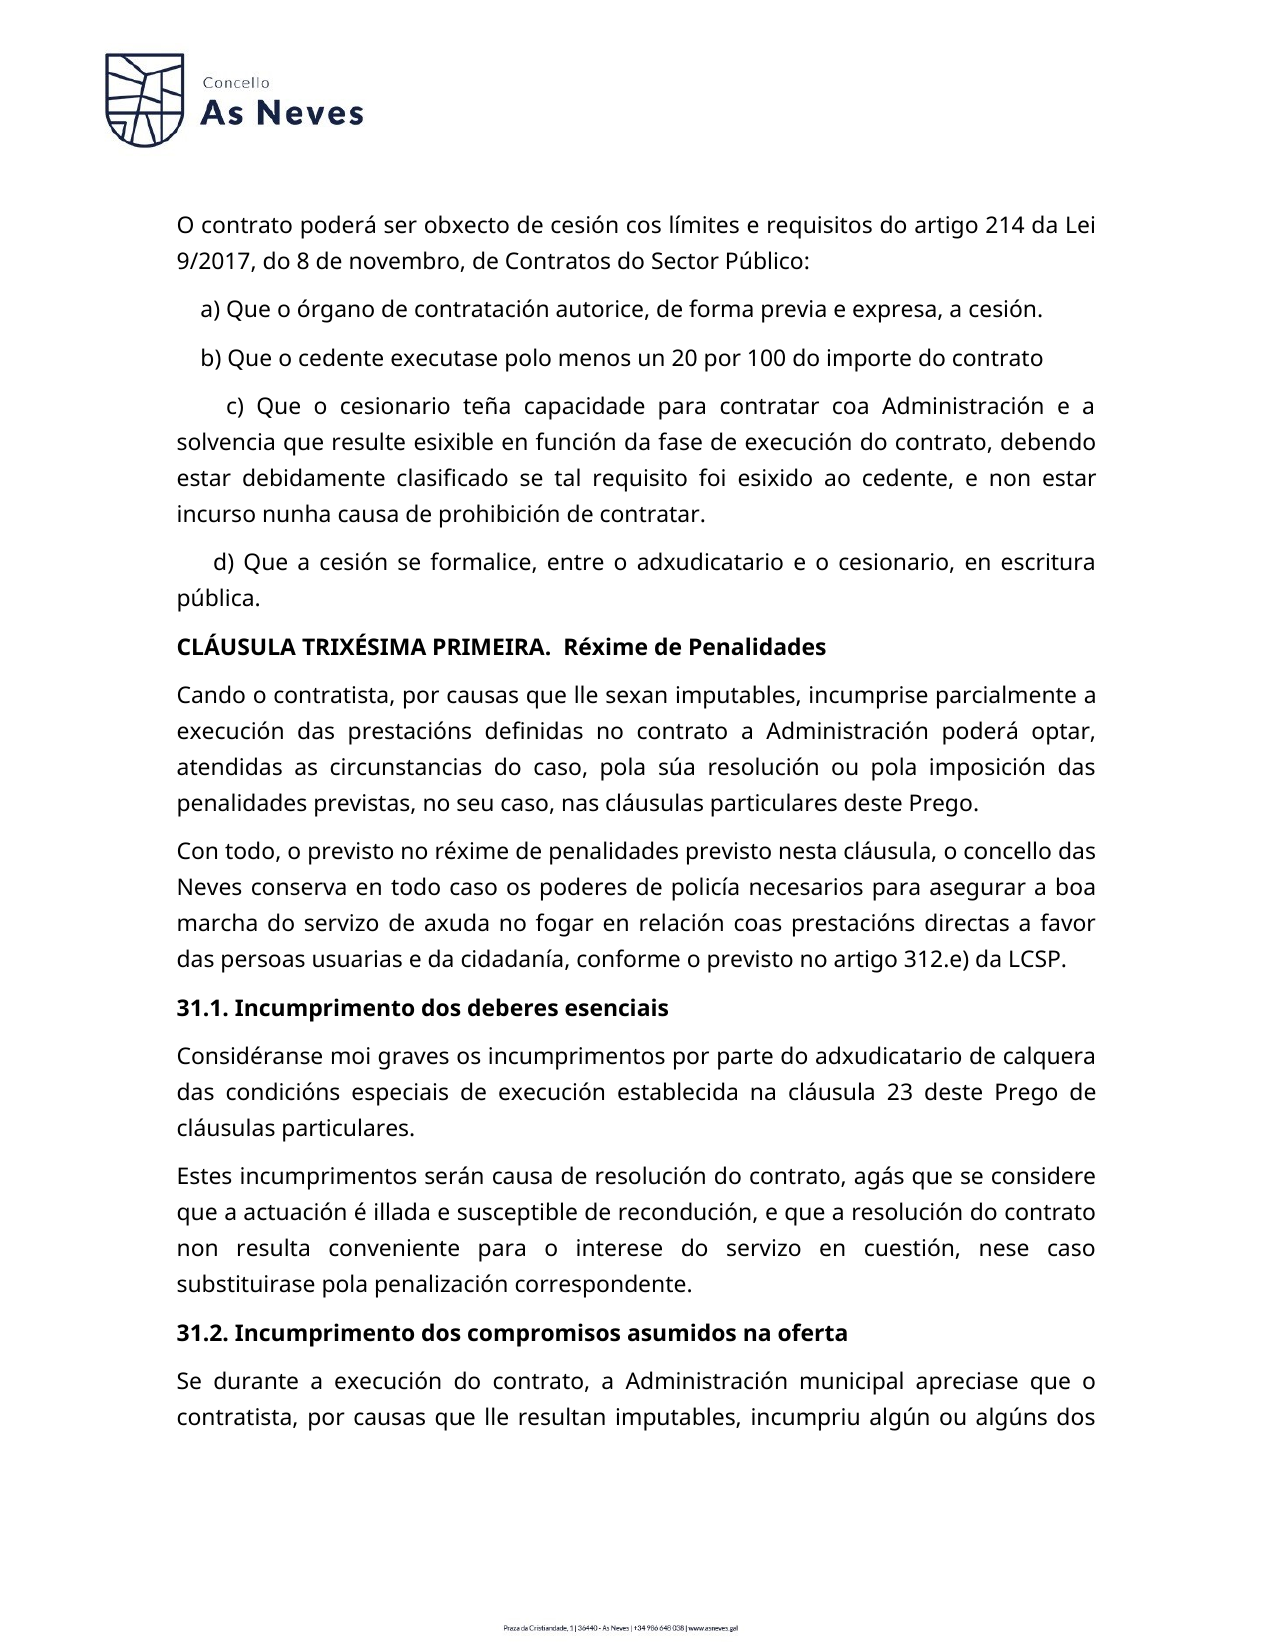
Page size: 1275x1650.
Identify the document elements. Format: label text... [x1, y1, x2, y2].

text Cando o contratista, por causas que lle sexan imputables, incumprise parcialmente a execución das prestacións definidas no contrato a Administración poderá optar, atendidas as circunstancias do caso, pola súa resolución ou pola imposición das penalidades previstas, no seu caso, nas cláusulas particulares deste Prego. [176, 679, 1097, 818]
text Considéranse moi graves os incumprimentos por parte do adxudicatario de calquera das condicións especiais de execución establecida na cláusula 23 deste Prego de cláusulas particulares. [176, 1040, 1097, 1143]
text Con todo, o previsto no réxime de penalidades previsto nesta cláusula, o concello das Neves conserva en todo caso os poderes de policía necesarios para asegurar a boa marcha do servizo de axuda no fogar en relación coas prestacións directas a favor das persoas usuarias e da cidadanía, conforme o previsto no artigo 312.e) da LCSP. [176, 835, 1097, 974]
text 31.1. Incumprimento dos deberes esenciais [176, 991, 1097, 1023]
subtitle 31.2. Incumprimento dos compromisos asumidos na oferta [176, 1316, 1097, 1348]
picture [177, 1606, 1063, 1650]
text O contrato poderá ser obxecto de cesión cos límites e requisitos do artigo 214 da Lei 9/2017, do 8 de novembro, de Contratos do Sector Público: [176, 209, 1097, 276]
text c) Que o cesionario teña capacidade para contratar coa Administración e a solvencia que resulte esixible en función da fase de execución do contrato, debendo estar debidamente clasificado se tal requisito foi esixido ao cedente, e non estar incurso nunha causa de prohibición de contratar. [176, 390, 1097, 529]
text d) Que a cesión se formalice, entre o adxudicatario e o cesionario, en escritura pública. [176, 546, 1097, 613]
picture [104, 43, 367, 157]
text Estes incumprimentos serán causa de resolución do contrato, agás que se considere que a actuación é illada e susceptible de recondución, e que a resolución do contrato non resulta conveniente para o interese do servizo en cuestión, nese caso substituirase pola penalización correspondente. [176, 1160, 1097, 1299]
text CLÁUSULA TRIXÉSIMA PRIMEIRA. Réxime de Penalidades [176, 631, 1097, 662]
text a) Que o órgano de contratación autorice, de forma previa e expresa, a cesión. [176, 293, 1097, 324]
text Se durante a execución do contrato, a Administración municipal apreciase que o contratista, por causas que lle resultan imputables, incumpriu algún ou algúns dos [176, 1365, 1097, 1432]
text b) Que o cedente executase polo menos un 20 por 100 do importe do contrato [176, 341, 1097, 373]
